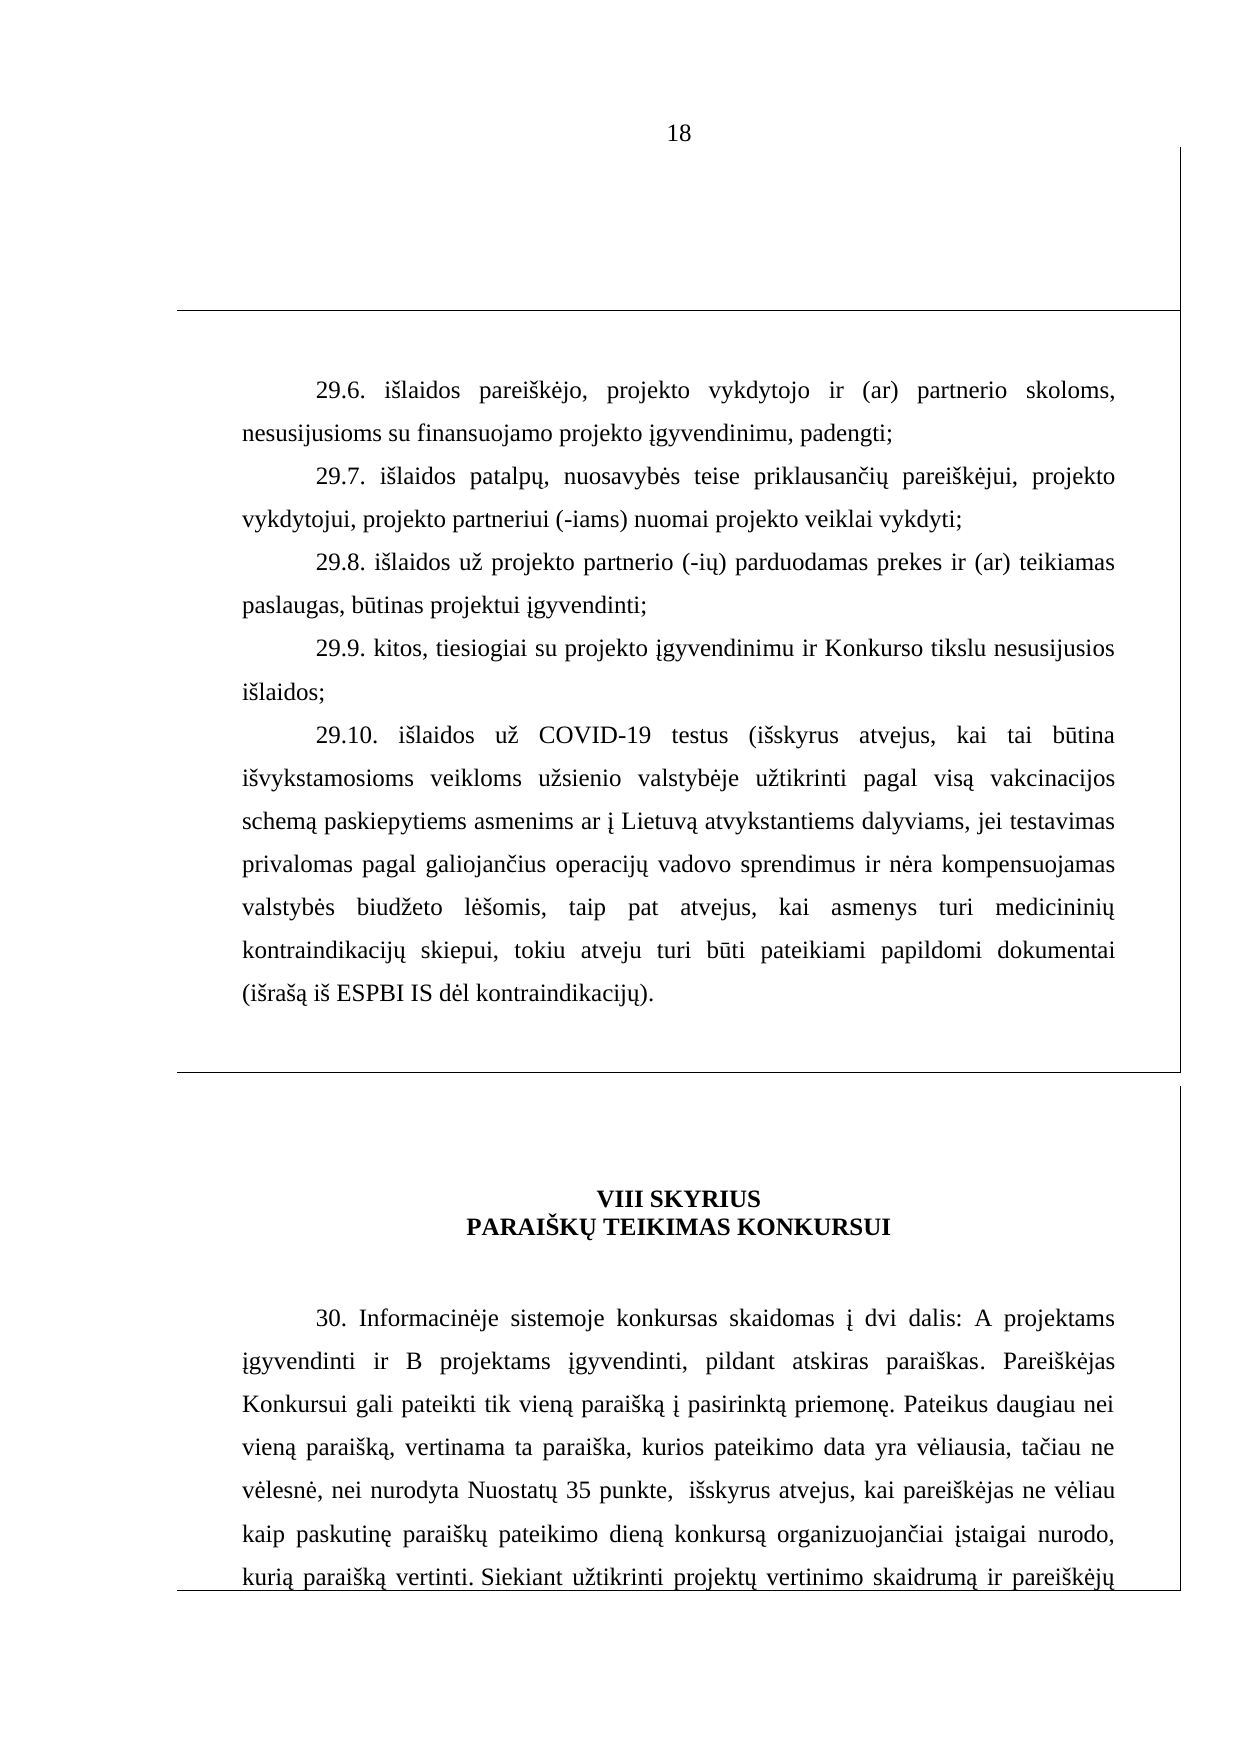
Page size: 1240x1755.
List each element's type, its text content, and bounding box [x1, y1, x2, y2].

text VIII SKYRIUS [177, 1119, 1180, 1212]
text PARAIŠKŲ TEIKIMAS KONKURSUI [177, 1212, 1180, 1238]
text 29.8. išlaidos už projekto partnerio (-ių) parduodamas prekes ir (ar) teikiamas paslaugas, būtinas projektui įgyvendinti; [177, 483, 1181, 569]
text 29.7. išlaidos patalpų, nuosavybės teise priklausančių pareiškėjui, projekto vykdytojui, projekto partneriui (-iams) nuomai projekto veiklai vykdyti; [177, 396, 1181, 483]
text 29.10. išlaidos už COVID-19 testus (išskyrus atvejus, kai tai būtina išvykstamosioms veikloms užsienio valstybėje užtikrinti pagal visą vakcinacijos schemą paskiepytiems asmenims ar į Lietuvą atvykstantiems dalyviams, jei testavimas privalomas pagal galiojančius operacijų vadovo sprendimus ir nėra kompensuojamas valstybės biudžeto lėšomis, taip pat atvejus, kai asmenys turi medicininių kontraindikacijų skiepui, tokiu atveju turi būti pateikiami papildomi dokumentai (išrašą iš ESPBI IS dėl kontraindikacijų). [177, 655, 1181, 1072]
text 30. Informacinėje sistemoje konkursas skaidomas į dvi dalis: A projektams įgyvendinti ir B projektams įgyvendinti, pildant atskiras paraiškas. Pareiškėjas Konkursui gali pateikti tik vieną paraišką į pasirinktą priemonę. Pateikus daugiau nei vieną paraišką, vertinama ta paraiška, kurios pateikimo data yra vėliausia, tačiau ne vėlesnė, nei nurodyta Nuostatų 35 punkte, išskyrus atvejus, kai pareiškėjas ne vėliau kaip paskutinę paraiškų pateikimo dieną konkursą organizuojančiai įstaigai nurodo, kurią paraišką vertinti. Siekiant užtikrinti projektų vertinimo skaidrumą ir pareiškėjų lygiateisiškumą, pateikus paraišką, paraiškų taisymas, tikslinimas, pildymas ar papildomų dokumentų teikimas pareiškėjo iniciatyva negalimas. [177, 1238, 1180, 1590]
text 29.9. kitos, tiesiogiai su projekto įgyvendinimu ir Konkurso tikslu nesusijusios išlaidos; [177, 569, 1181, 655]
text 29.6. išlaidos pareiškėjo, projekto vykdytojo ir (ar) partnerio skoloms, nesusijusioms su finansuojamo projekto įgyvendinimu, padengti; [177, 310, 1180, 396]
